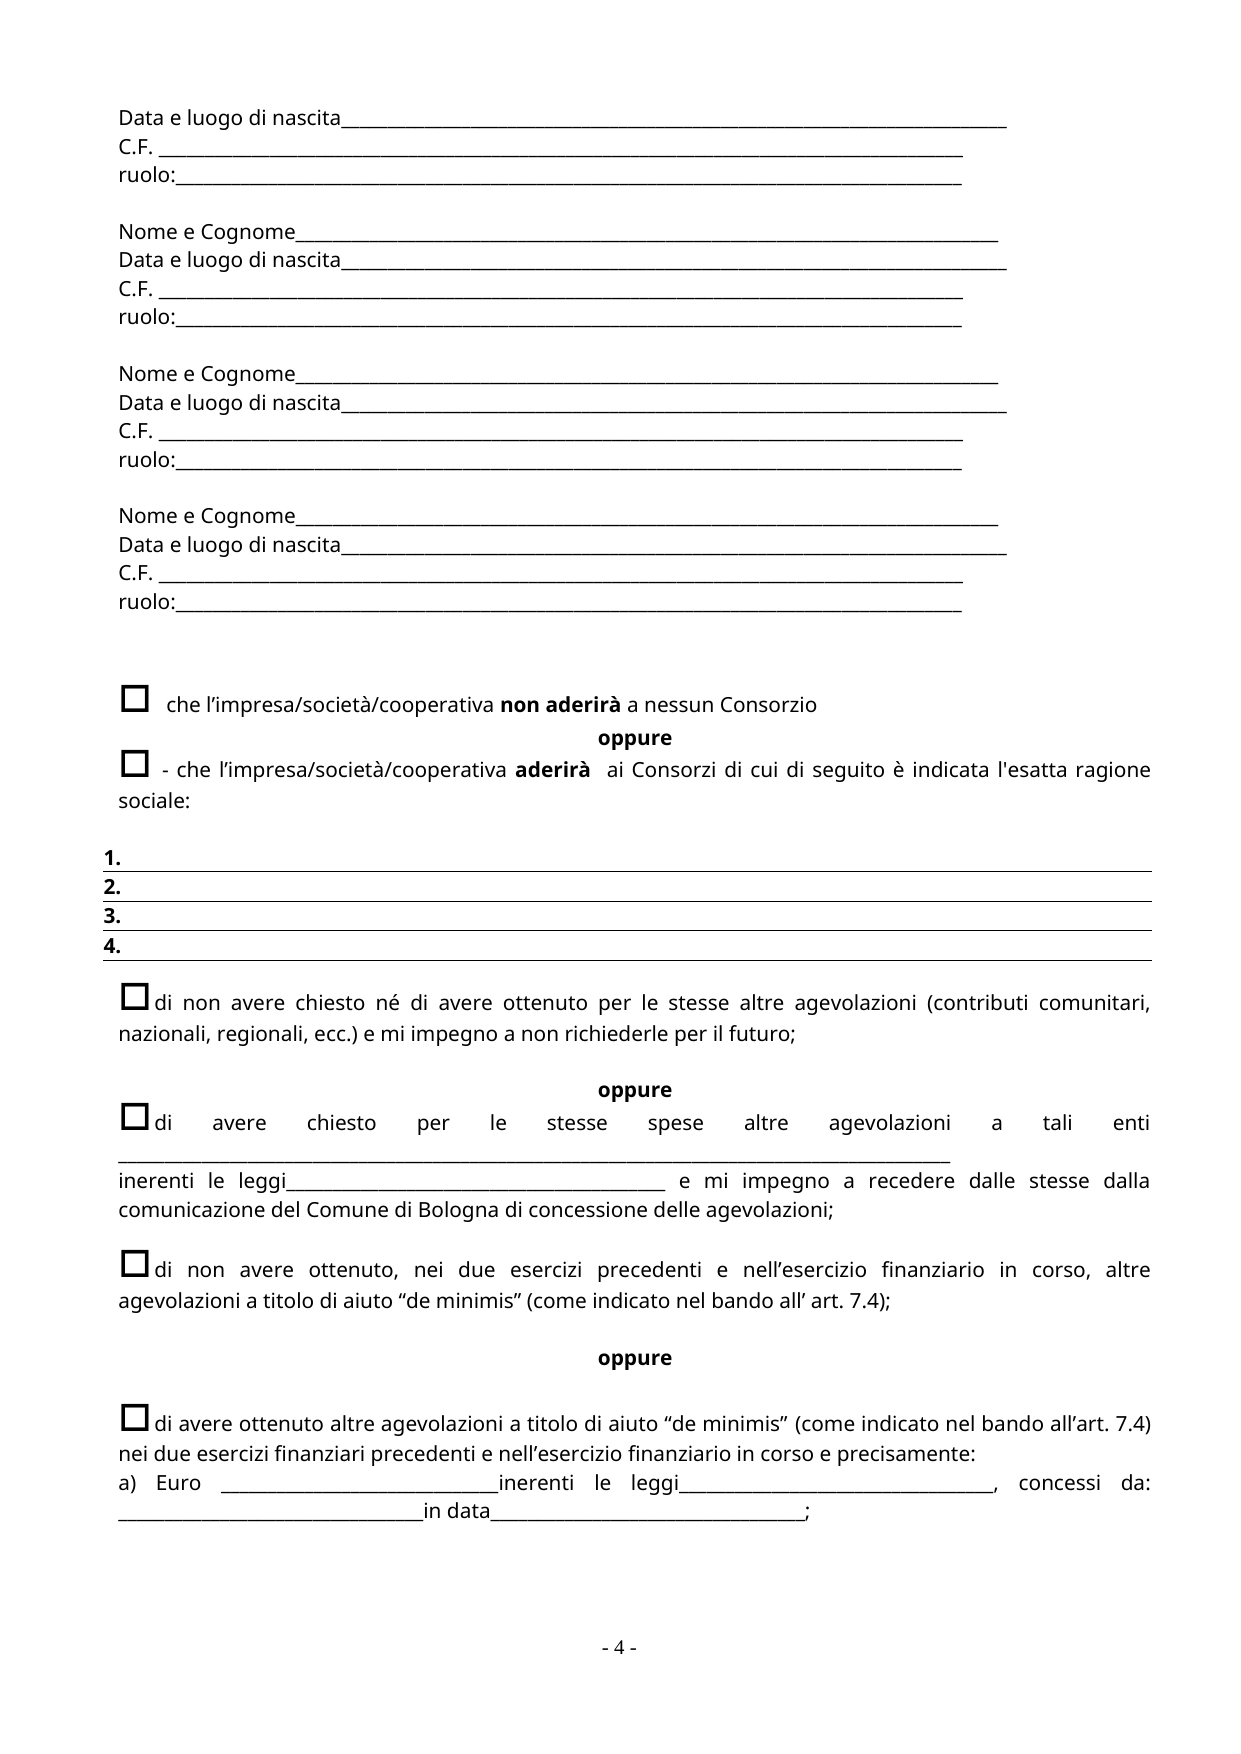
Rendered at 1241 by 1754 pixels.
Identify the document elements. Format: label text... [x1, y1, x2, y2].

text  - che l’impresa/società/cooperativa aderirà ai Consorzi di cui di seguito è indicata l'esatta ragione sociale: [118, 752, 1152, 814]
text C.F. _______________________________________________________________________________________ [118, 132, 1152, 160]
text ruolo:_____________________________________________________________________________________ [118, 302, 1152, 331]
text Nome e Cognome____________________________________________________________________________ [118, 502, 1152, 530]
text ruolo:_____________________________________________________________________________________ [118, 160, 1152, 189]
text Nome e Cognome____________________________________________________________________________ [118, 217, 1152, 246]
text di avere chiesto per le stesse spese altre agevolazioni a tali enti __________________________________________________________________________________________ [118, 1104, 1152, 1166]
text inerenti le leggi_________________________________________ e mi impegno a recedere dalle stesse dalla comunicazione del Comune di Bologna di concessione delle agevolazioni; [118, 1166, 1152, 1223]
text di avere ottenuto altre agevolazioni a titolo di aiuto “de minimis” (come indicato nel bando all’art. 7.4) nei due esercizi finanziari precedenti e nell’esercizio finanziario in corso e precisamente: [118, 1405, 1152, 1468]
text ruolo:_____________________________________________________________________________________ [118, 587, 1152, 615]
text oppure [118, 723, 1152, 752]
text Nome e Cognome____________________________________________________________________________ [118, 359, 1152, 388]
text a) Euro ______________________________inerenti le leggi__________________________________, concessi da: _________________________________in data__________________________________; [118, 1468, 1152, 1524]
table_cell 4. [103, 931, 1152, 959]
text di non avere ottenuto, nei due esercizi precedenti e nell’esercizio finanziario in corso, altre agevolazioni a titolo di aiuto “de minimis” (come indicato nel bando all’ art. 7.4); [118, 1252, 1152, 1314]
text C.F. _______________________________________________________________________________________ [118, 274, 1152, 302]
text C.F. _______________________________________________________________________________________ [118, 416, 1152, 445]
text ruolo:_____________________________________________________________________________________ [118, 445, 1152, 473]
text Data e luogo di nascita________________________________________________________________________ [118, 246, 1152, 274]
text oppure [118, 1343, 1152, 1371]
table_cell 3. [103, 902, 1152, 930]
table_header 1. [103, 843, 1152, 871]
text Data e luogo di nascita________________________________________________________________________ [118, 388, 1152, 416]
table_cell 2. [103, 872, 1152, 901]
text oppure [118, 1076, 1152, 1104]
text di non avere chiesto né di avere ottenuto per le stesse altre agevolazioni (contributi comunitari, nazionali, regionali, ecc.) e mi impegno a non richiederle per il futuro; [118, 984, 1152, 1047]
text Data e luogo di nascita________________________________________________________________________ [118, 530, 1152, 558]
text Data e luogo di nascita________________________________________________________________________ [118, 103, 1152, 132]
text  che l’impresa/società/cooperativa non aderirà a nessun Consorzio [118, 672, 1152, 723]
text C.F. _______________________________________________________________________________________ [118, 558, 1152, 587]
